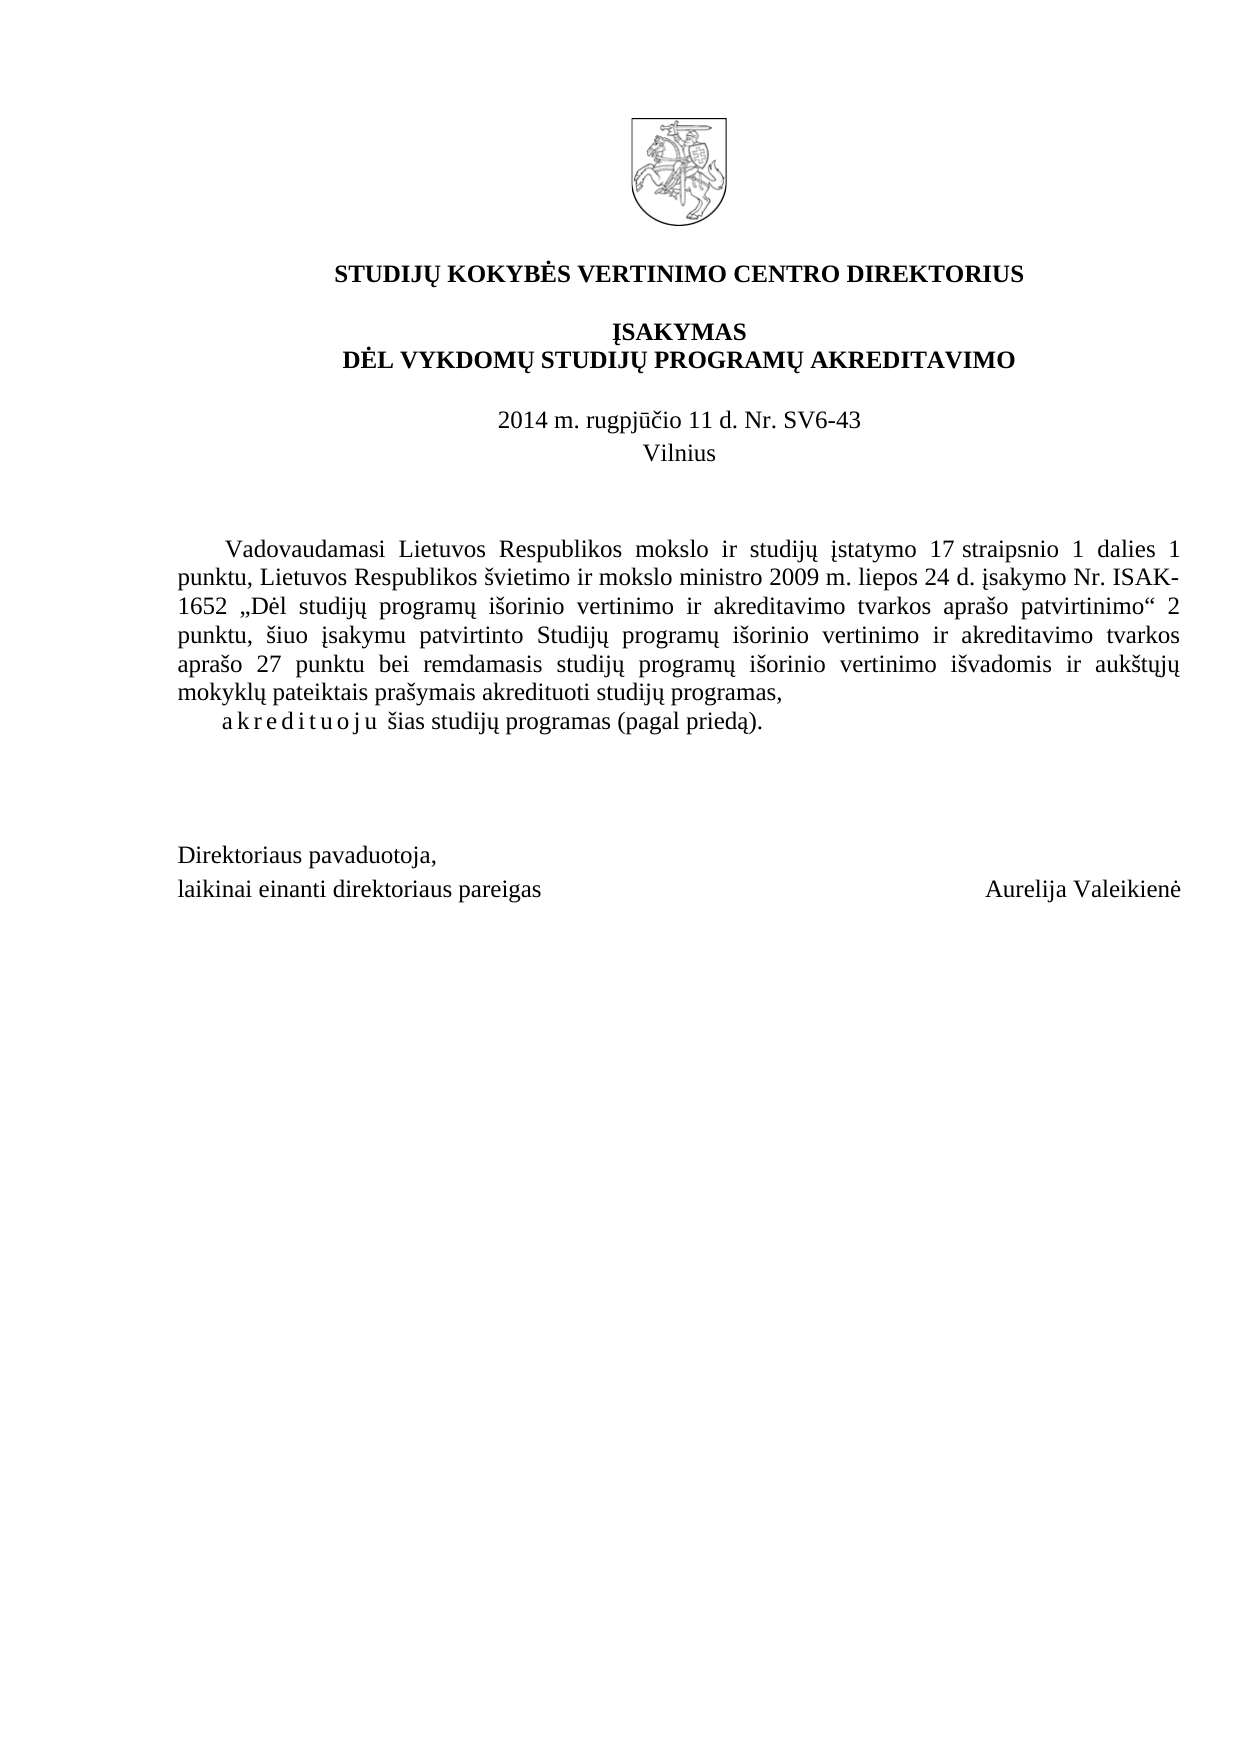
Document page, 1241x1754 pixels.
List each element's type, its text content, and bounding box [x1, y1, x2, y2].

text laikinai einanti direktoriaus pareigas Aurelija Valeikienė [177, 874, 1181, 903]
text Vilnius [177, 438, 1181, 467]
text Direktoriaus pavaduotoja, [177, 840, 1181, 869]
text STUDIJŲ KOKYBĖS VERTINIMO CENTRO DIREKTORIUS [177, 259, 1181, 288]
text akredituoju šias studijų programas (pagal priedą). [177, 706, 1181, 735]
text DĖL VYKDOMŲ STUDIJŲ PROGRAMŲ AKREDITAVIMO [177, 345, 1181, 374]
text Vadovaudamasi Lietuvos Respublikos mokslo ir studijų įstatymo 17 straipsnio 1 dalies 1 punktu, Lietuvos Respublikos švietimo ir mokslo ministro 2009 m. liepos 24 d. įsakymo Nr. ISAK-1652 „Dėl studijų programų išorinio vertinimo ir akreditavimo tvarkos aprašo patvirtinimo“ 2 punktu, šiuo įsakymu patvirtinto Studijų programų išorinio vertinimo ir akreditavimo tvarkos aprašo 27 punktu bei remdamasis studijų programų išorinio vertinimo išvadomis ir aukštųjų mokyklų pateiktais prašymais akredituoti studijų programas, [177, 534, 1181, 706]
text 2014 m. rugpjūčio 11 d. Nr. SV6-43 [177, 405, 1181, 434]
text ĮSAKYMAS [177, 317, 1181, 345]
